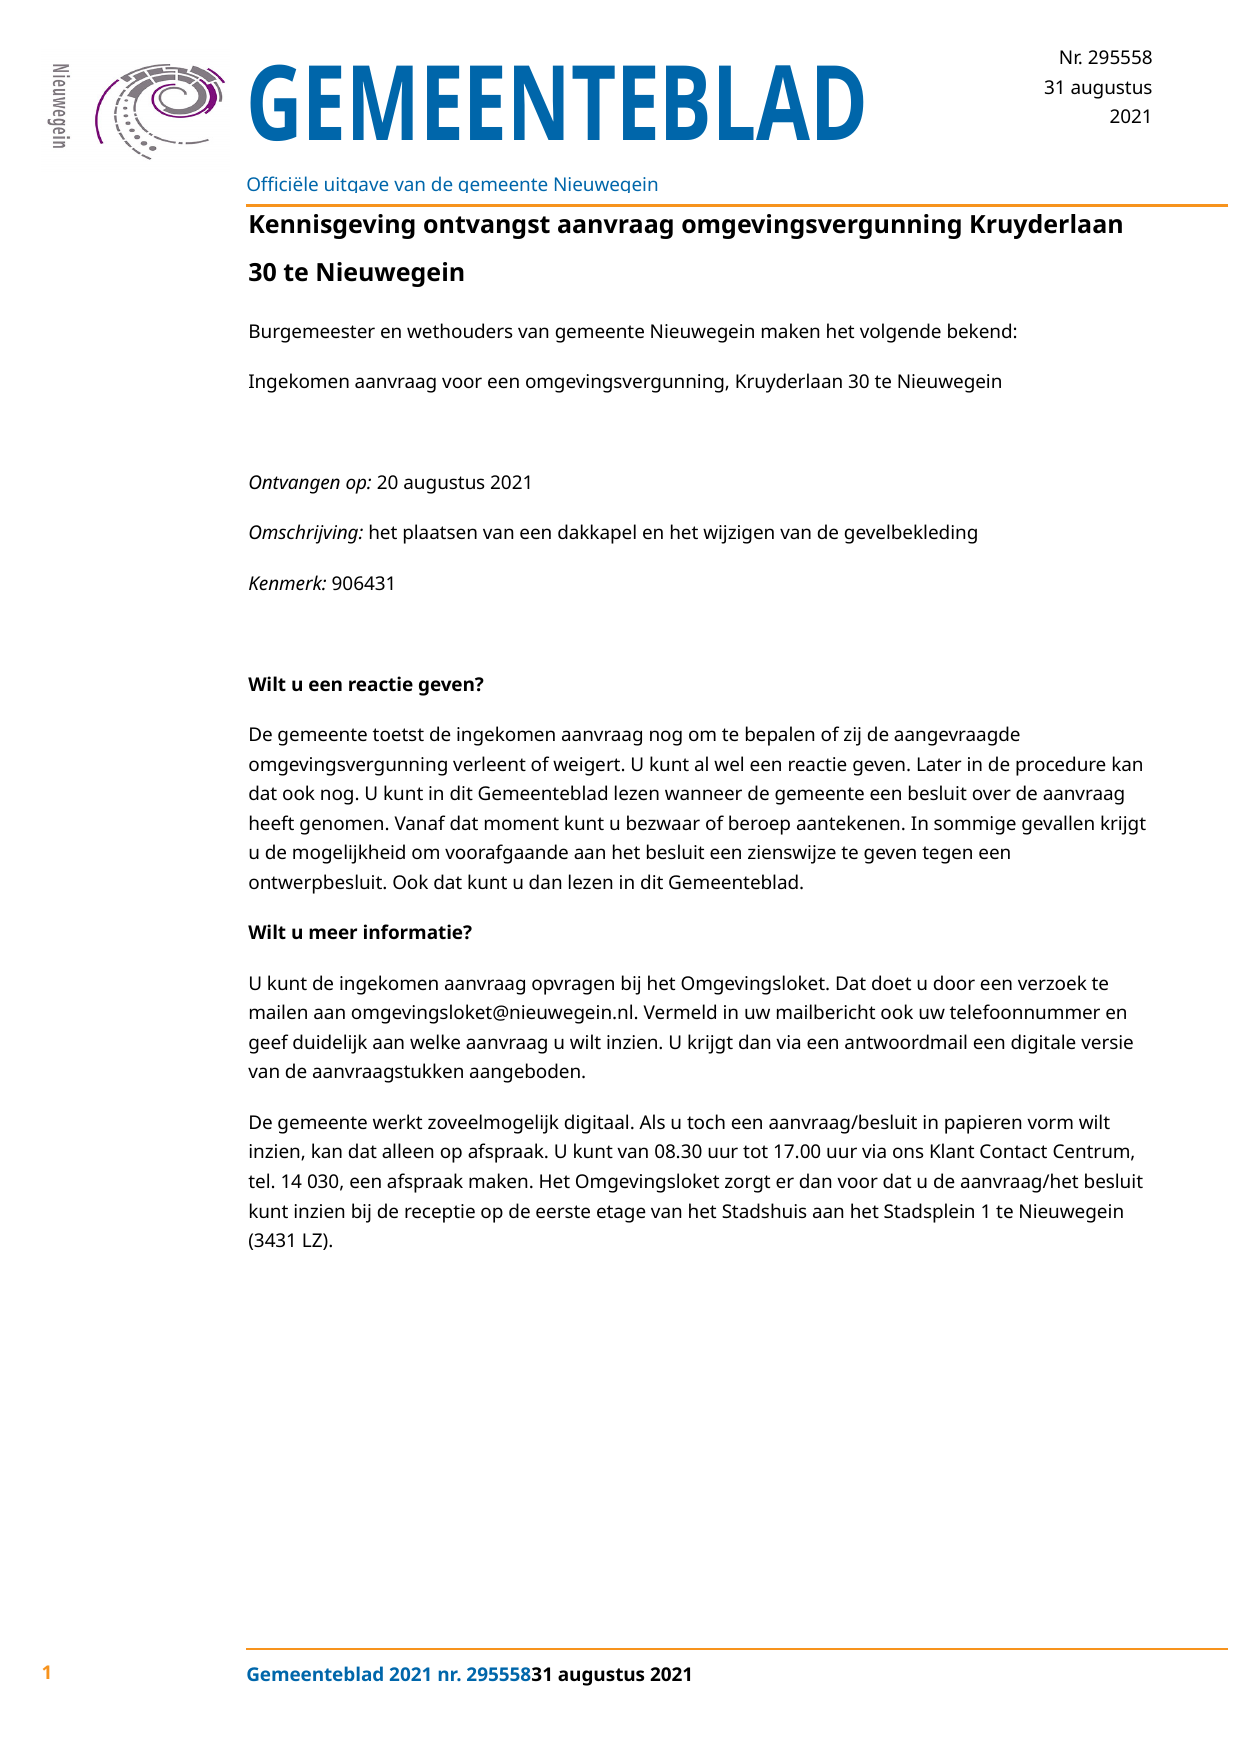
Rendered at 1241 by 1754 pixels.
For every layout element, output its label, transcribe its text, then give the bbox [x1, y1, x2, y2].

text De gemeente toetst de ingekomen aanvraag nog om te bepalen of zij de aangevraagde omgevingsvergunning verleent of weigert. U kunt al wel een reactie geven. Later in de procedure kan dat ook nog. U kunt in dit Gemeenteblad lezen wanneer de gemeente een besluit over de aanvraag heeft genomen. Vanaf dat moment kunt u bezwaar of beroep aantekenen. In sommige gevallen krijgt u de mogelijkheid om voorafgaande aan het besluit een zienswijze te geven tegen een ontwerpbesluit. Ook dat kunt u dan lezen in dit Gemeenteblad. [248, 721, 1152, 895]
text Wilt u meer informatie? [248, 919, 1152, 945]
text Ontvangen op: 20 augustus 2021 [248, 469, 1152, 495]
text U kunt de ingekomen aanvraag opvragen bij het Omgevingsloket. Dat doet u door een verzoek te mailen aan omgevingsloket@nieuwegein.nl. Vermeld in uw mailbericht ook uw telefoonnummer en geef duidelijk aan welke aanvraag u wilt inzien. U krijgt dan via een antwoordmail een digitale versie van de aanvraagstukken aangeboden. [248, 970, 1152, 1084]
picture [41, 47, 231, 172]
text Ingekomen aanvraag voor een omgevingsvergunning, Kruyderlaan 30 te Nieuwegein [248, 368, 1152, 394]
text Wilt u een reactie geven? [248, 671, 1152, 697]
text Burgemeester en wethouders van gemeente Nieuwegein maken het volgende bekend: [248, 318, 1152, 344]
text Omschrijving: het plaatsen van een dakkapel en het wijzigen van de gevelbekleding [248, 519, 1152, 545]
text Kennisgeving ontvangst aanvraag omgevingsvergunning Kruyderlaan 30 te Nieuwegein [248, 207, 1152, 288]
text De gemeente werkt zoveelmogelijk digitaal. Als u toch een aanvraag/besluit in papieren vorm wilt inzien, kan dat alleen op afspraak. U kunt van 08.30 uur tot 17.00 uur via ons Klant Contact Centrum, tel. 14 030, een afspraak maken. Het Omgevingsloket zorgt er dan voor dat u de aanvraag/het besluit kunt inzien bij de receptie op de eerste etage van het Stadshuis aan het Stadsplein 1 te Nieuwegein (3431 LZ). [248, 1109, 1152, 1253]
text Kenmerk: 906431 [248, 570, 1152, 596]
